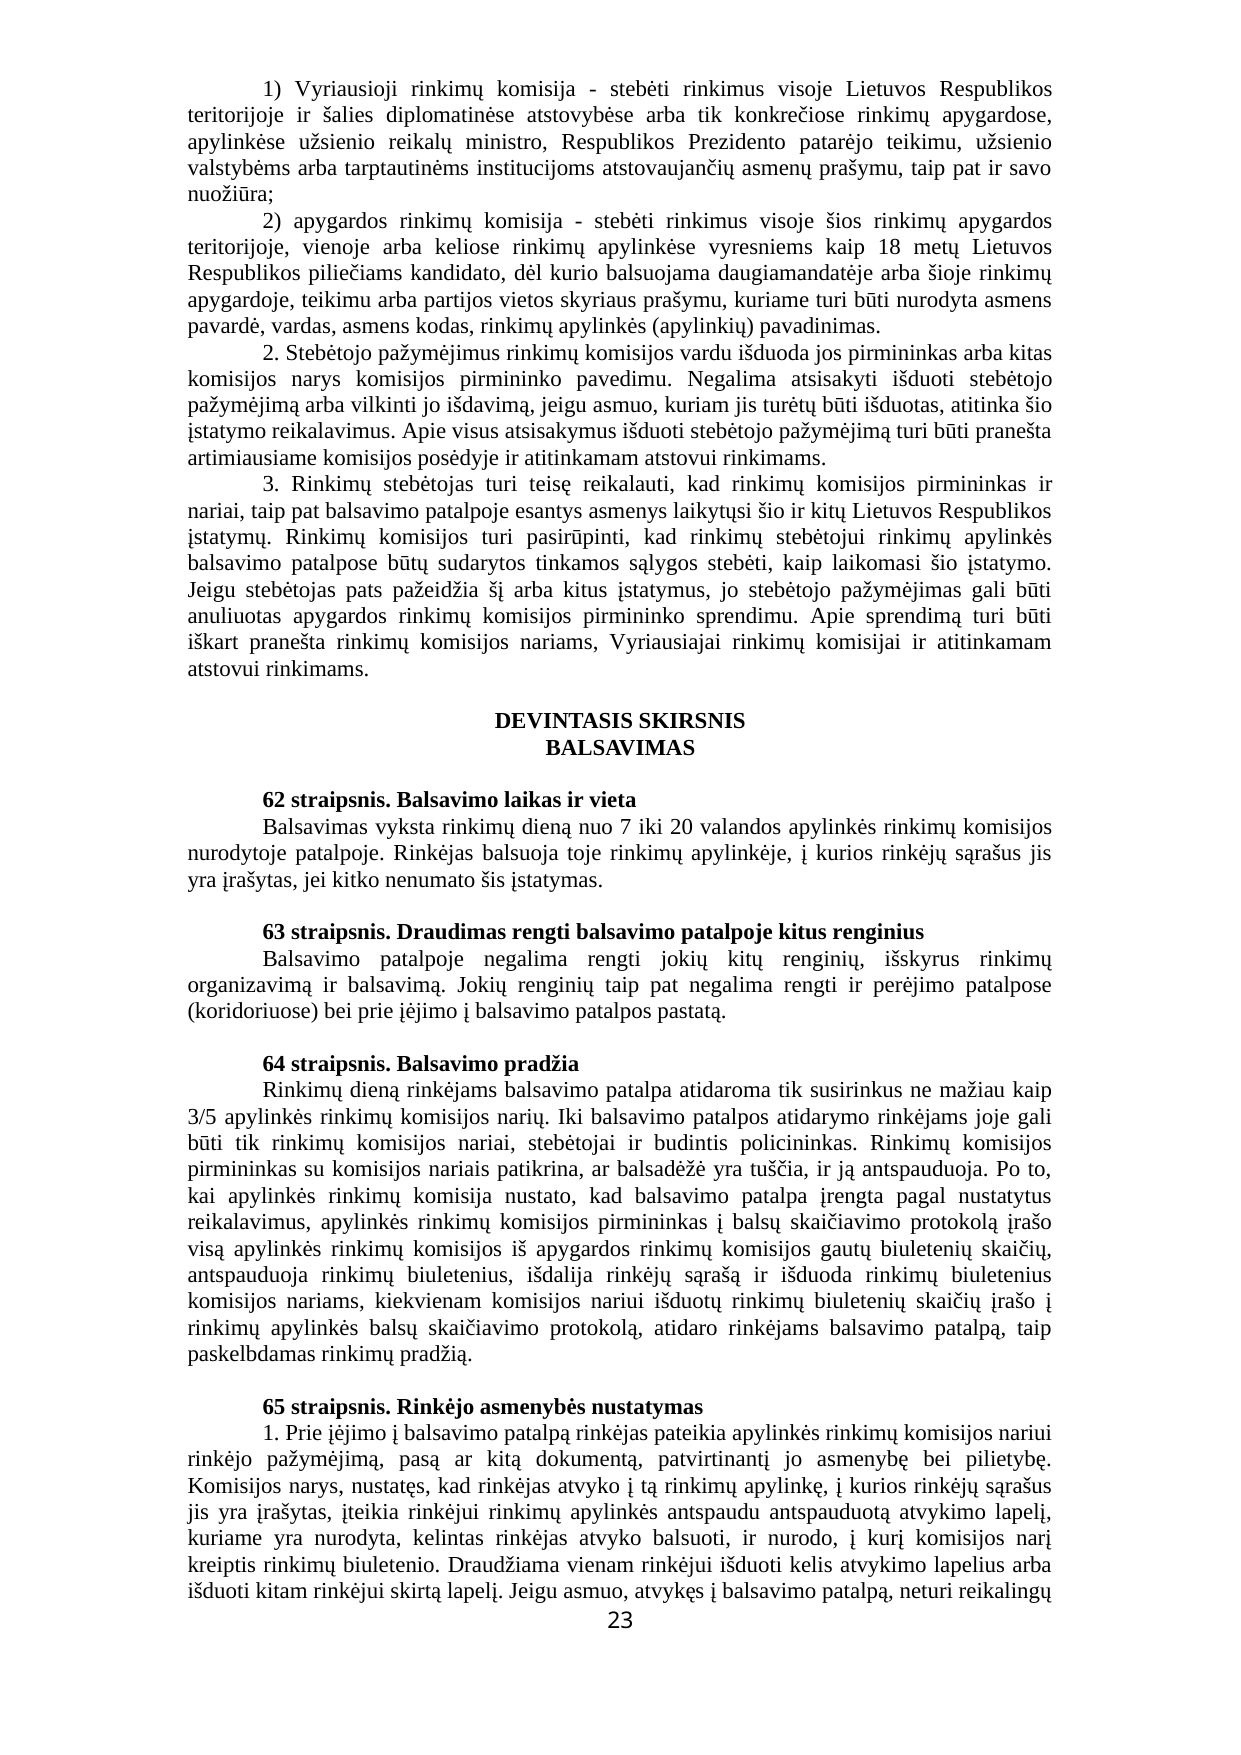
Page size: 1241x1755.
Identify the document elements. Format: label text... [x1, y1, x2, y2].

subtitle 64 straipsnis. Balsavimo pradžia [187, 1050, 1053, 1076]
text Balsavimas vyksta rinkimų dieną nuo 7 iki 20 valandos apylinkės rinkimų komisijos nurodytoje patalpoje. Rinkėjas balsuoja toje rinkimų apylinkėje, į kurios rinkėjų sąrašus jis yra įrašytas, jei kitko nenumato šis įstatymas. [187, 813, 1053, 892]
text 1. Prie įėjimo į balsavimo patalpą rinkėjas pateikia apylinkės rinkimų komisijos nariui rinkėjo pažymėjimą, pasą ar kitą dokumentą, patvirtinantį jo asmenybę bei pilietybę. Komisijos narys, nustatęs, kad rinkėjas atvyko į tą rinkimų apylinkę, į kurios rinkėjų sąrašus jis yra įrašytas, įteikia rinkėjui rinkimų apylinkės antspaudu antspauduotą atvykimo lapelį, kuriame yra nurodyta, kelintas rinkėjas atvyko balsuoti, ir nurodo, į kurį komisijos narį kreiptis rinkimų biuletenio. Draudžiama vienam rinkėjui išduoti kelis atvykimo lapelius arba išduoti kitam rinkėjui skirtą lapelį. Jeigu asmuo, atvykęs į balsavimo patalpą, neturi reikalingų [187, 1419, 1053, 1603]
text 2. Stebėtojo pažymėjimus rinkimų komisijos vardu išduoda jos pirmininkas arba kitas komisijos narys komisijos pirmininko pavedimu. Negalima atsisakyti išduoti stebėtojo pažymėjimą arba vilkinti jo išdavimą, jeigu asmuo, kuriam jis turėtų būti išduotas, atitinka šio įstatymo reikalavimus. Apie visus atsisakymus išduoti stebėtojo pažymėjimą turi būti pranešta artimiausiame komisijos posėdyje ir atitinkamam atstovui rinkimams. [187, 338, 1053, 470]
subtitle 63 straipsnis. Draudimas rengti balsavimo patalpoje kitus renginius [187, 918, 1053, 945]
subtitle 65 straipsnis. Rinkėjo asmenybės nustatymas [187, 1393, 1053, 1419]
text 2) apygardos rinkimų komisija - stebėti rinkimus visoje šios rinkimų apygardos teritorijoje, vienoje arba keliose rinkimų apylinkėse vyresniems kaip 18 metų Lietuvos Respublikos piliečiams kandidato, dėl kurio balsuojama daugiamandatėje arba šioje rinkimų apygardoje, teikimu arba partijos vietos skyriaus prašymu, kuriame turi būti nurodyta asmens pavardė, vardas, asmens kodas, rinkimų apylinkės (apylinkių) pavadinimas. [187, 207, 1053, 338]
subtitle BALSAVIMAS [187, 734, 1053, 760]
text 3. Rinkimų stebėtojas turi teisę reikalauti, kad rinkimų komisijos pirmininkas ir nariai, taip pat balsavimo patalpoje esantys asmenys laikytųsi šio ir kitų Lietuvos Respublikos įstatymų. Rinkimų komisijos turi pasirūpinti, kad rinkimų stebėtojui rinkimų apylinkės balsavimo patalpose būtų sudarytos tinkamos sąlygos stebėti, kaip laikomasi šio įstatymo. Jeigu stebėtojas pats pažeidžia šį arba kitus įstatymus, jo stebėtojo pažymėjimas gali būti anuliuotas apygardos rinkimų komisijos pirmininko sprendimu. Apie sprendimą turi būti iškart pranešta rinkimų komisijos nariams, Vyriausiajai rinkimų komisijai ir atitinkamam atstovui rinkimams. [187, 470, 1053, 681]
subtitle DEVINTASIS SKIRSNIS [187, 707, 1053, 734]
text Rinkimų dieną rinkėjams balsavimo patalpa atidaroma tik susirinkus ne mažiau kaip 3/5 apylinkės rinkimų komisijos narių. Iki balsavimo patalpos atidarymo rinkėjams joje gali būti tik rinkimų komisijos nariai, stebėtojai ir budintis policininkas. Rinkimų komisijos pirmininkas su komisijos nariais patikrina, ar balsadėžė yra tuščia, ir ją antspauduoja. Po to, kai apylinkės rinkimų komisija nustato, kad balsavimo patalpa įrengta pagal nustatytus reikalavimus, apylinkės rinkimų komisijos pirmininkas į balsų skaičiavimo protokolą įrašo visą apylinkės rinkimų komisijos iš apygardos rinkimų komisijos gautų biuletenių skaičių, antspauduoja rinkimų biuletenius, išdalija rinkėjų sąrašą ir išduoda rinkimų biuletenius komisijos nariams, kiekvienam komisijos nariui išduotų rinkimų biuletenių skaičių įrašo į rinkimų apylinkės balsų skaičiavimo protokolą, atidaro rinkėjams balsavimo patalpą, taip paskelbdamas rinkimų pradžią. [187, 1076, 1053, 1366]
subtitle 62 straipsnis. Balsavimo laikas ir vieta [187, 787, 1053, 813]
text Balsavimo patalpoje negalima rengti jokių kitų renginių, išskyrus rinkimų organizavimą ir balsavimą. Jokių renginių taip pat negalima rengti ir perėjimo patalpose (koridoriuose) bei prie įėjimo į balsavimo patalpos pastatą. [187, 945, 1053, 1024]
text 1) Vyriausioji rinkimų komisija - stebėti rinkimus visoje Lietuvos Respublikos teritorijoje ir šalies diplomatinėse atstovybėse arba tik konkrečiose rinkimų apygardose, apylinkėse užsienio reikalų ministro, Respublikos Prezidento patarėjo teikimu, užsienio valstybėms arba tarptautinėms institucijoms atstovaujančių asmenų prašymu, taip pat ir savo nuožiūra; [187, 75, 1053, 207]
